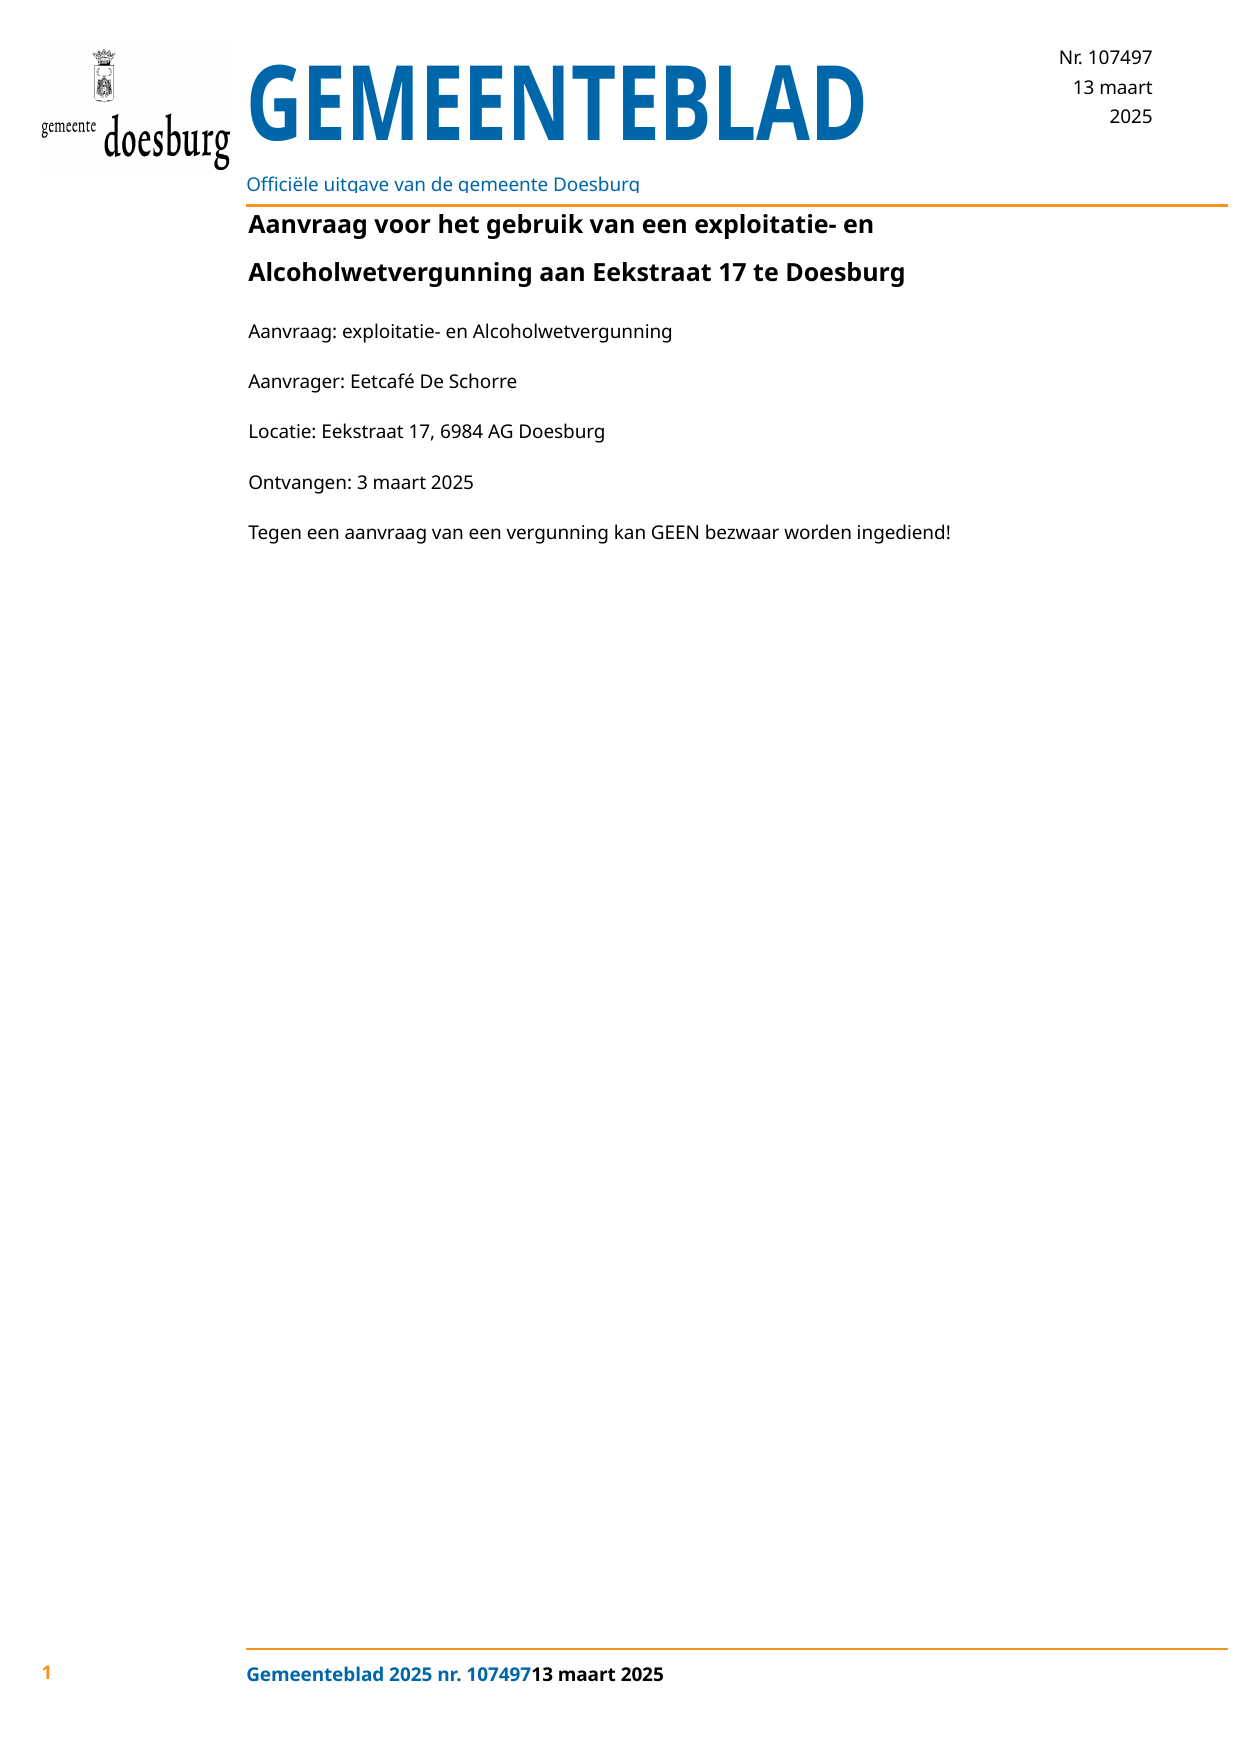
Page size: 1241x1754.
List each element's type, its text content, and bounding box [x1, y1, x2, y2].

text Tegen een aanvraag van een vergunning kan GEEN bezwaar worden ingediend! [248, 519, 1152, 545]
text Locatie: Eekstraat 17, 6984 AG Doesburg [248, 419, 1152, 444]
text Aanvrager: Eetcafé De Schorre [248, 368, 1152, 394]
text Ontvangen: 3 maart 2025 [248, 469, 1152, 495]
picture [41, 47, 231, 172]
text Aanvraag voor het gebruik van een exploitatie- en Alcoholwetvergunning aan Eekstraat 17 te Doesburg [248, 207, 1152, 288]
text Aanvraag: exploitatie- en Alcoholwetvergunning [248, 318, 1152, 344]
